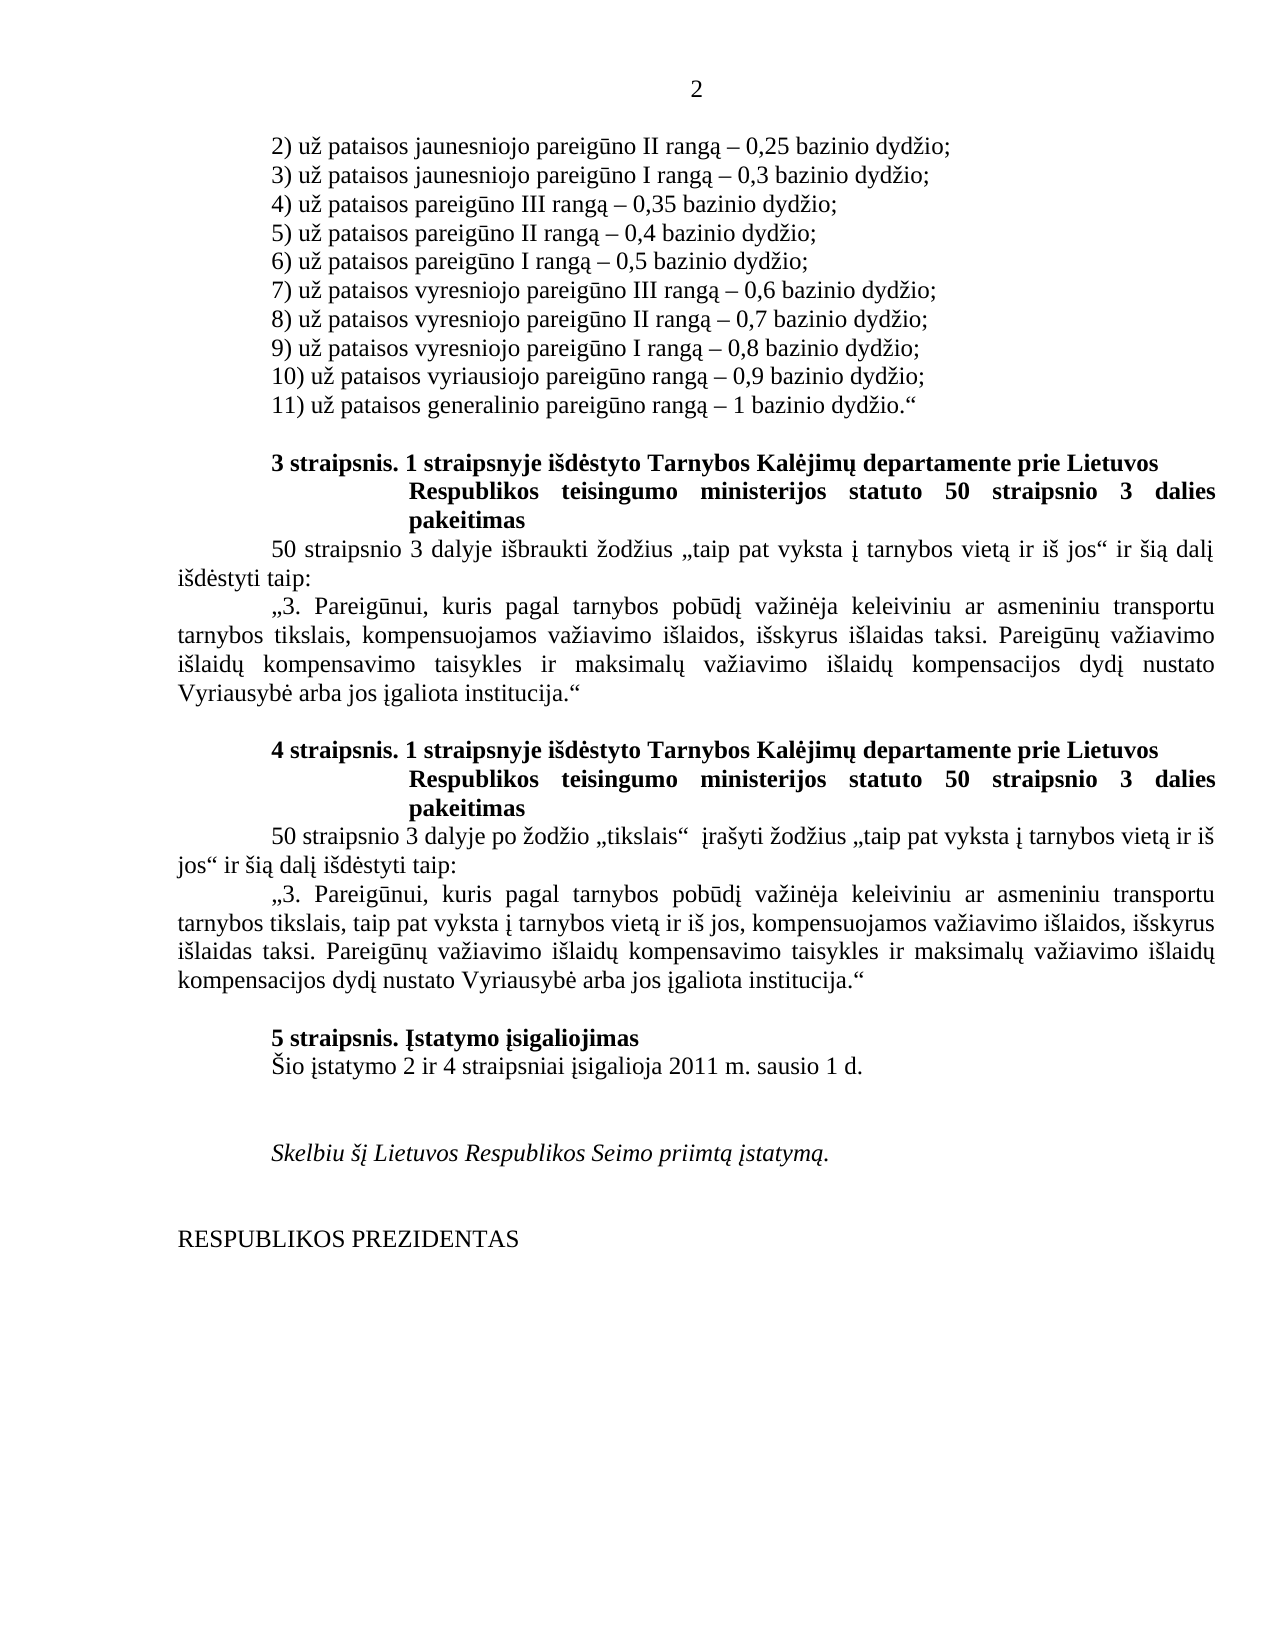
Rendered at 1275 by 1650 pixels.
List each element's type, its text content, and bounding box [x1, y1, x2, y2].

text Šio įstatymo 2 ir 4 straipsniai įsigalioja 2011 m. sausio 1 d. [177, 1051, 1216, 1080]
text 9) už pataisos vyresniojo pareigūno I rangą – 0,8 bazinio dydžio; [177, 333, 1216, 361]
text 11) už pataisos generalinio pareigūno rangą – 1 bazinio dydžio.“ [177, 390, 1216, 419]
text 3) už pataisos jaunesniojo pareigūno I rangą – 0,3 bazinio dydžio; [177, 160, 1216, 189]
text 8) už pataisos vyresniojo pareigūno II rangą – 0,7 bazinio dydžio; [177, 304, 1216, 333]
text 5) už pataisos pareigūno II rangą – 0,4 bazinio dydžio; [177, 218, 1216, 246]
text Respublikos teisingumo ministerijos statuto 50 straipsnio 3 dalies pakeitimas [408, 764, 1216, 821]
text RESPUBLIKOS PREZIDENTAS [177, 1224, 1216, 1253]
text 4) už pataisos pareigūno III rangą – 0,35 bazinio dydžio; [177, 189, 1216, 218]
text Respublikos teisingumo ministerijos statuto 50 straipsnio 3 dalies pakeitimas [408, 476, 1216, 534]
text 10) už pataisos vyriausiojo pareigūno rangą – 0,9 bazinio dydžio; [177, 361, 1216, 390]
text 5 straipsnis. Įstatymo įsigaliojimas [271, 1023, 1216, 1051]
text 2) už pataisos jaunesniojo pareigūno II rangą – 0,25 bazinio dydžio; [177, 131, 1216, 160]
text „3. Pareigūnui, kuris pagal tarnybos pobūdį važinėja keleiviniu ar asmeniniu transportu tarnybos tikslais, taip pat vyksta į tarnybos vietą ir iš jos, kompensuojamos važiavimo išlaidos, išskyrus išlaidas taksi. Pareigūnų važiavimo išlaidų kompensavimo taisykles ir maksimalų važiavimo išlaidų kompensacijos dydį nustato Vyriausybė arba jos įgaliota institucija.“ [177, 879, 1216, 994]
text „3. Pareigūnui, kuris pagal tarnybos pobūdį važinėja keleiviniu ar asmeniniu transportu tarnybos tikslais, kompensuojamos važiavimo išlaidos, išskyrus išlaidas taksi. Pareigūnų važiavimo išlaidų kompensavimo taisykles ir maksimalų važiavimo išlaidų kompensacijos dydį nustato Vyriausybė arba jos įgaliota institucija.“ [177, 591, 1216, 706]
text 50 straipsnio 3 dalyje po žodžio „tikslais“ įrašyti žodžius „taip pat vyksta į tarnybos vietą ir iš jos“ ir šią dalį išdėstyti taip: [177, 821, 1216, 879]
text 6) už pataisos pareigūno I rangą – 0,5 bazinio dydžio; [177, 246, 1216, 275]
text 3 straipsnis. 1 straipsnyje išdėstyto Tarnybos Kalėjimų departamente prie Lietuvos [177, 448, 1216, 476]
text Skelbiu šį Lietuvos Respublikos Seimo priimtą įstatymą. [177, 1138, 1216, 1166]
text 7) už pataisos vyresniojo pareigūno III rangą – 0,6 bazinio dydžio; [177, 275, 1216, 304]
text 4 straipsnis. 1 straipsnyje išdėstyto Tarnybos Kalėjimų departamente prie Lietuvos [177, 735, 1216, 764]
text 50 straipsnio 3 dalyje išbraukti žodžius „taip pat vyksta į tarnybos vietą ir iš jos“ ir šią dalį išdėstyti taip: [177, 534, 1216, 591]
